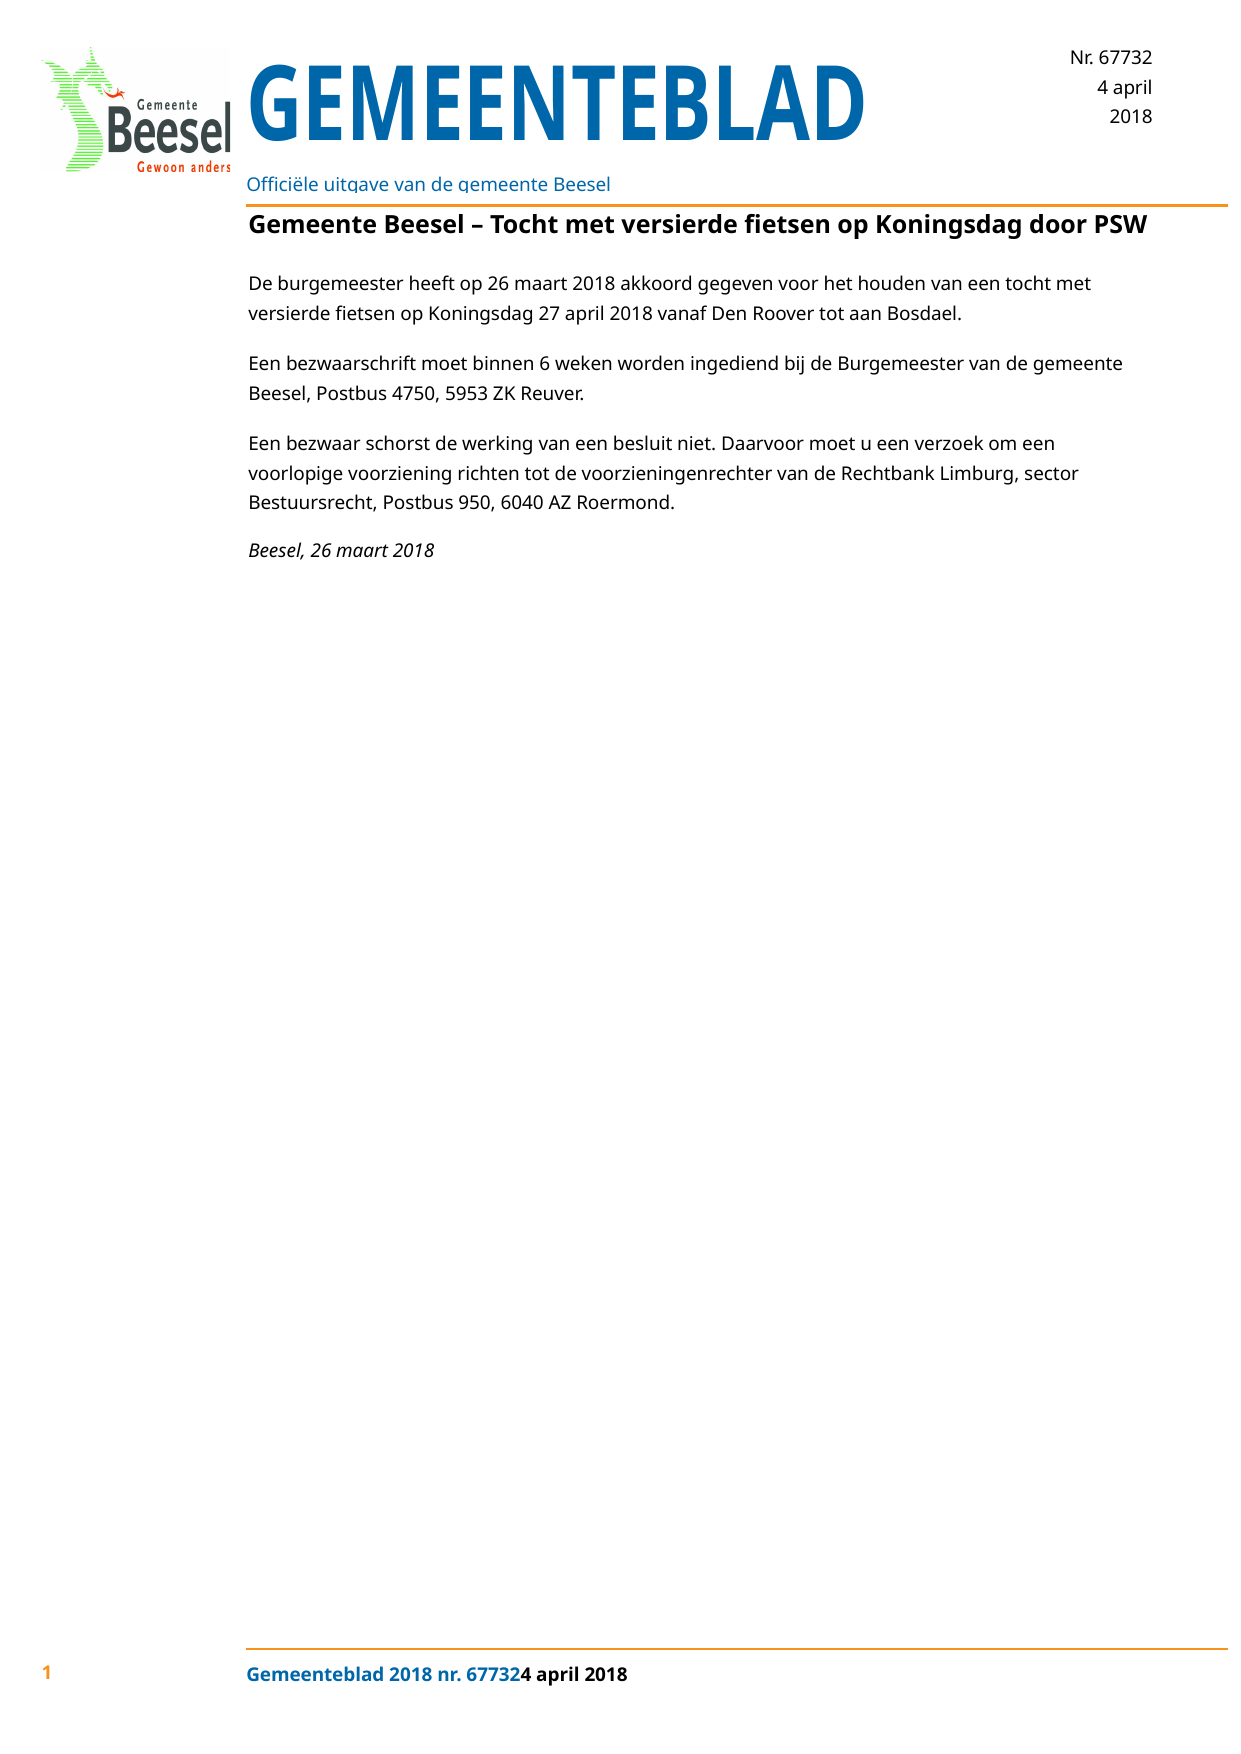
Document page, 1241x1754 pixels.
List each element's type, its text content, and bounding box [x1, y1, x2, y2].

text Een bezwaar schorst de werking van een besluit niet. Daarvoor moet u een verzoek om een voorlopige voorziening richten tot de voorzieningenrechter van de Rechtbank Limburg, sector Bestuursrecht, Postbus 950, 6040 AZ Roermond. [248, 430, 1152, 515]
text Beesel, 26 maart 2018 [248, 537, 1152, 563]
text De burgemeester heeft op 26 maart 2018 akkoord gegeven voor het houden van een tocht met versierde fietsen op Koningsdag 27 april 2018 vanaf Den Roover tot aan Bosdael. [248, 270, 1152, 326]
picture [41, 47, 231, 172]
text Een bezwaarschrift moet binnen 6 weken worden ingediend bij de Burgemeester van de gemeente Beesel, Postbus 4750, 5953 ZK Reuver. [248, 350, 1152, 406]
text Gemeente Beesel – Tocht met versierde fietsen op Koningsdag door PSW [248, 207, 1152, 241]
